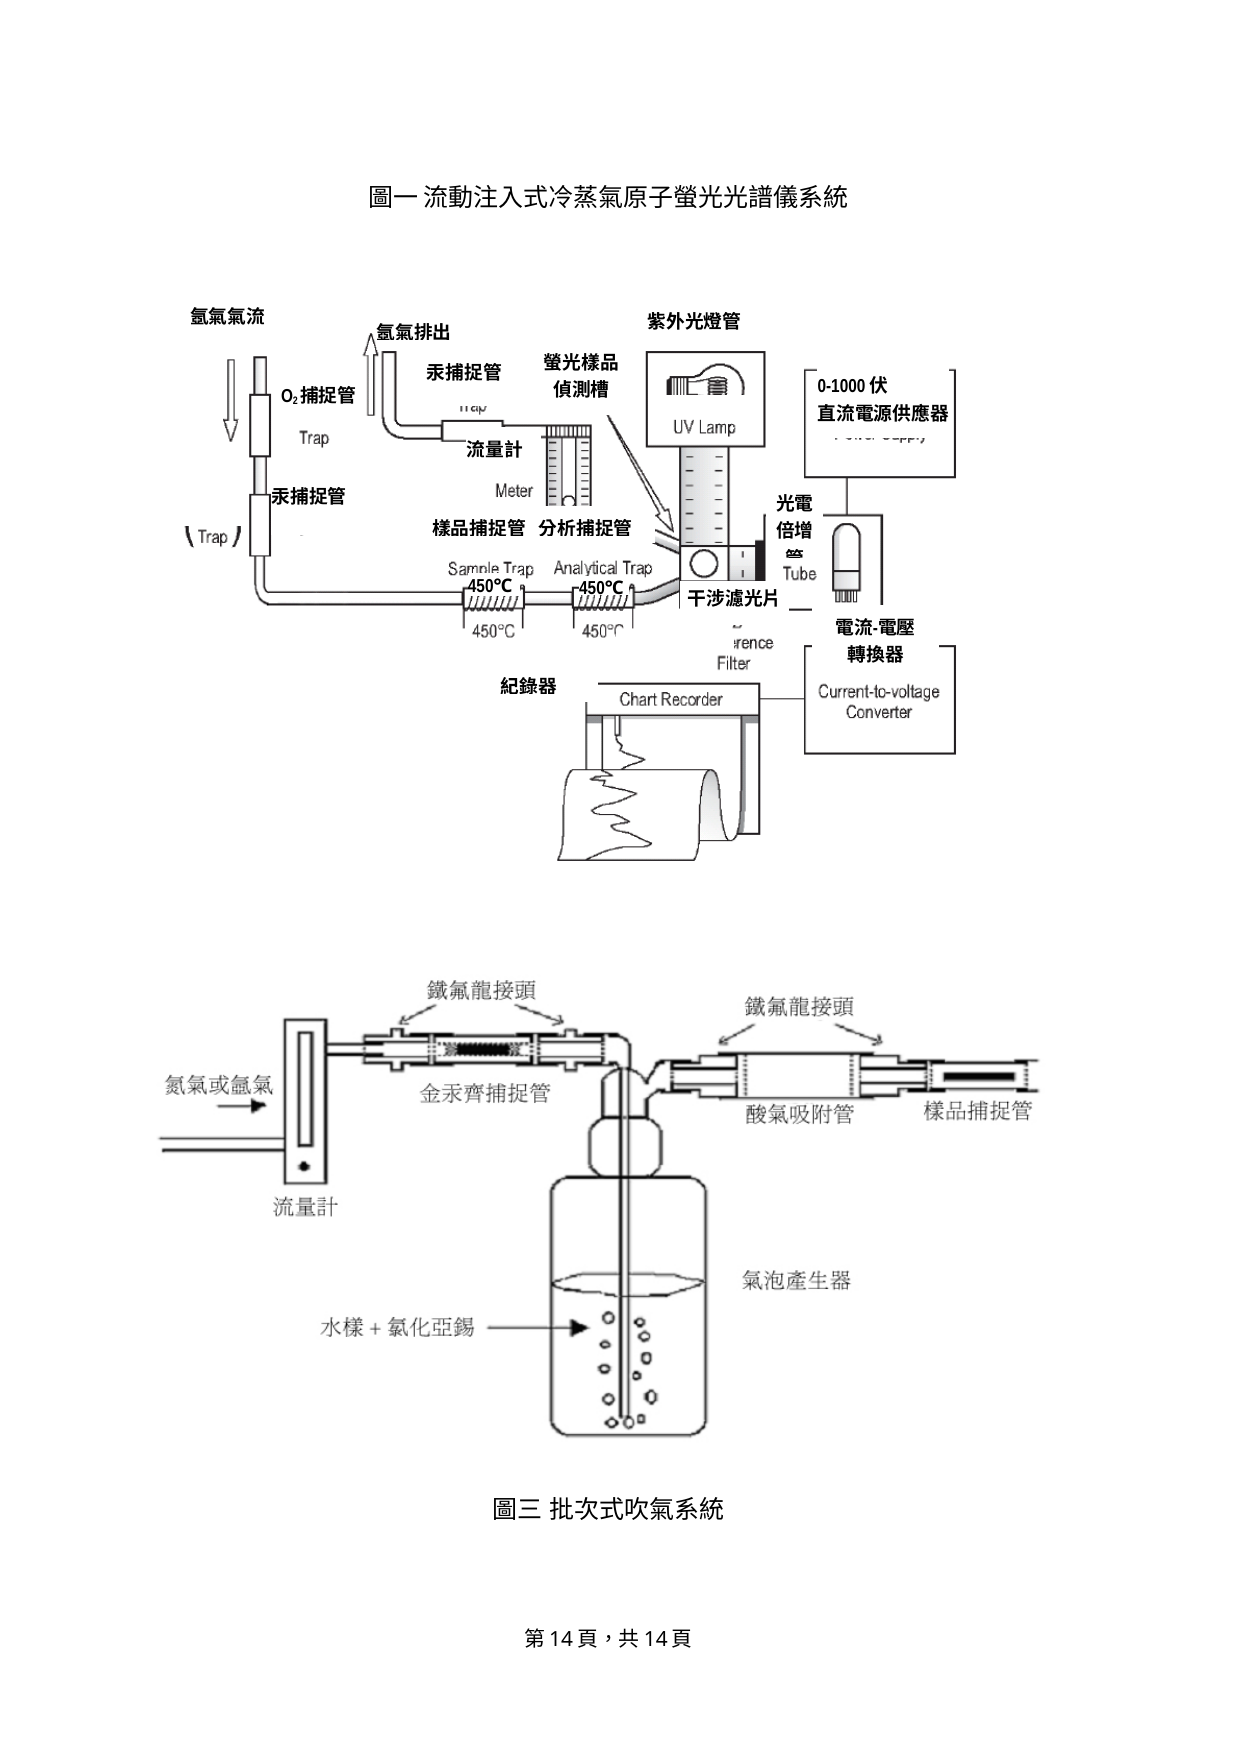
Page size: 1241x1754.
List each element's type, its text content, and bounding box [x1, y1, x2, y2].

text 汞捕捉管 [271, 482, 418, 509]
text O2捕捉管 [272, 381, 365, 408]
text 圖二 批次式冷蒸氣原子螢光光譜儀系統 [148, 843, 168, 879]
text 直流電源供應器 [817, 398, 949, 425]
text 樣品捕捉管 分析捕捉管 [432, 513, 655, 536]
text 廢氬氣排出 [376, 317, 466, 340]
text 1111 [659, 403, 753, 411]
picture [147, 965, 1068, 1461]
text 干涉濾光片 [681, 584, 789, 611]
text 紀錄器 [500, 672, 583, 694]
subtitle 氬氣氣流 [180, 301, 274, 328]
text 圖二 批次式冷蒸氣原子螢光光譜儀系統 [979, 843, 1069, 879]
text 450℃ [579, 577, 629, 595]
text 偵測槽 [529, 374, 639, 402]
text 圖一 流動注入式冷蒸氣原子螢光光譜儀系統 [148, 177, 1069, 213]
text 螢光樣品 [523, 347, 639, 374]
text 123 [167, 477, 242, 506]
text 紫外光燈管 [621, 307, 767, 334]
text 450℃ [468, 574, 520, 594]
text 圖三 批次式吹氣系統 [148, 1490, 1069, 1526]
text 電流-電壓 轉換器 [812, 613, 939, 667]
text 0-1000伏 [817, 371, 949, 398]
text 流量計 [467, 435, 541, 462]
text 光電倍增管 [767, 489, 823, 558]
text 汞捕捉管 [399, 357, 529, 385]
